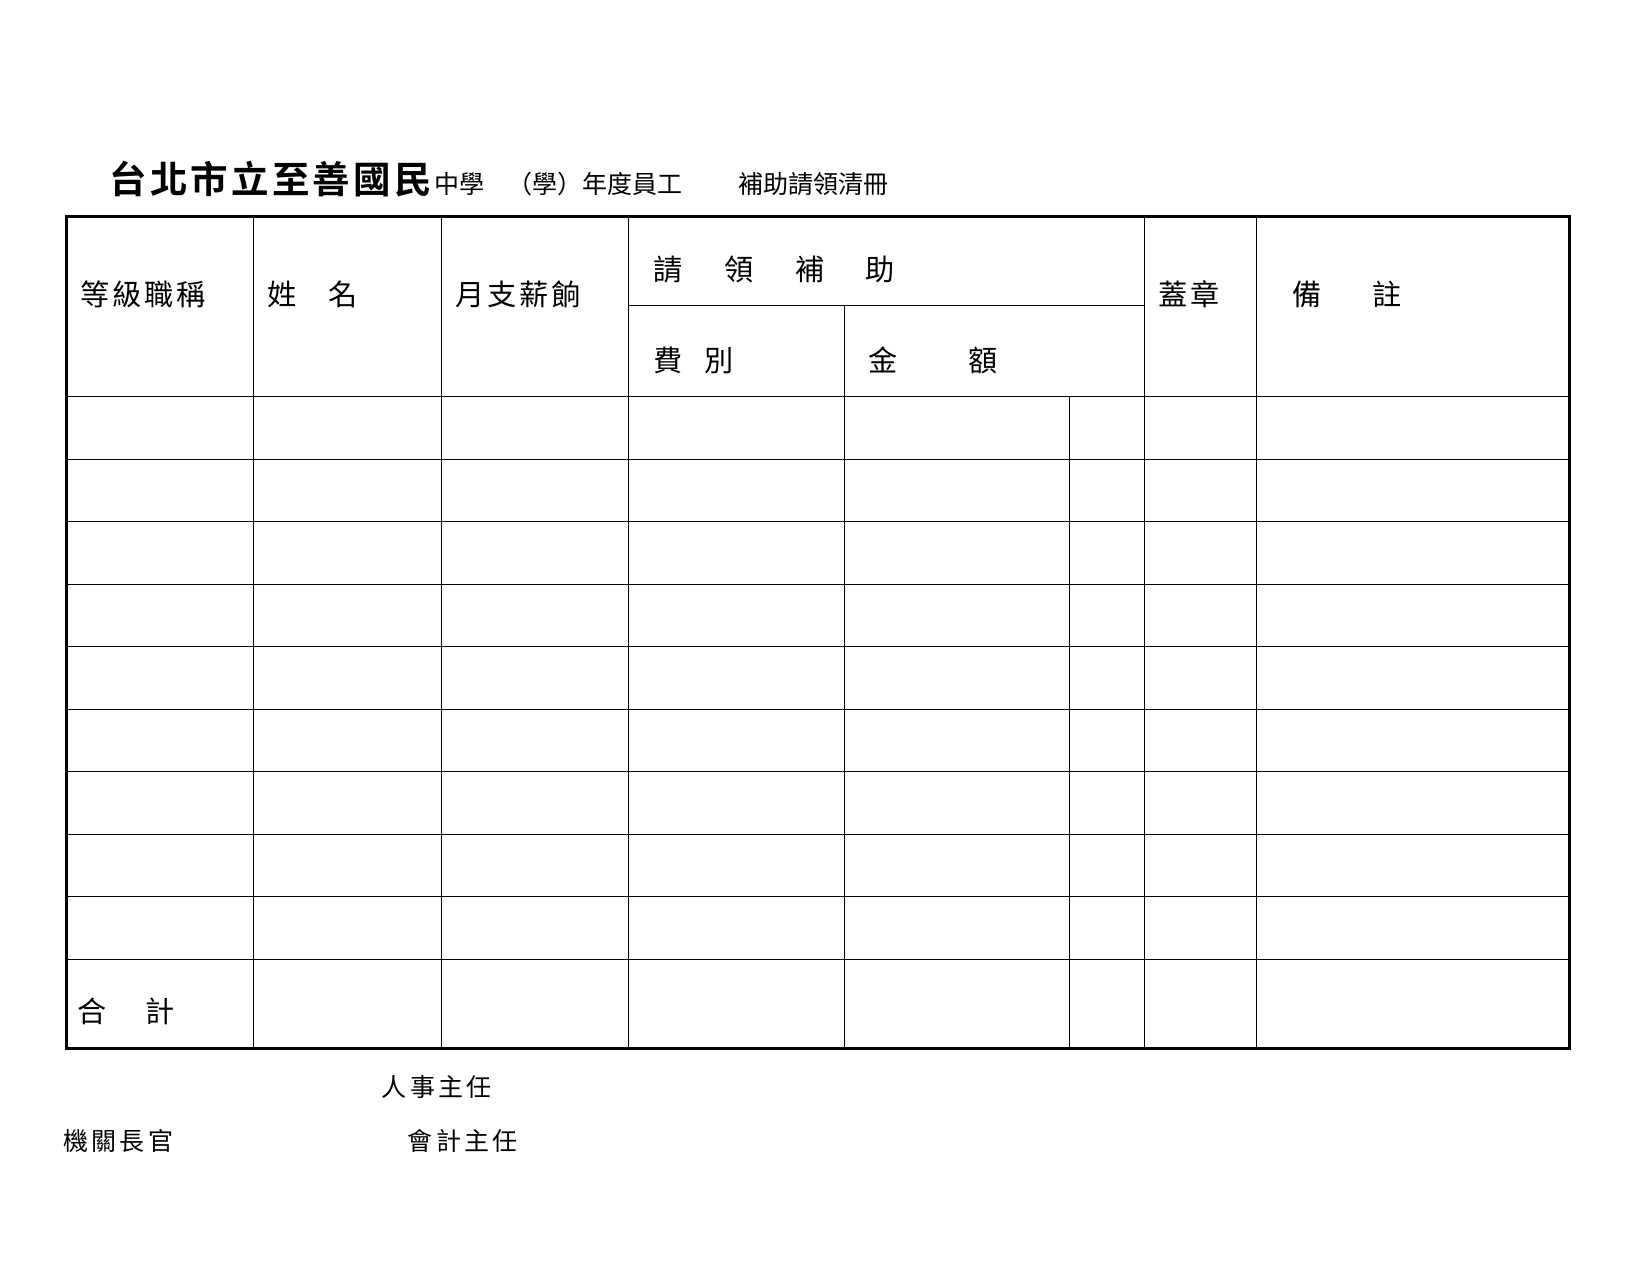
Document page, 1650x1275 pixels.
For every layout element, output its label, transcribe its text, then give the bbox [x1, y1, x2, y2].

table_cell [68, 522, 253, 583]
table_cell [1070, 835, 1144, 896]
table_cell [1145, 397, 1256, 458]
table_cell [254, 647, 441, 708]
table_cell [442, 647, 628, 708]
table_cell [845, 960, 1069, 1047]
table_cell [1070, 585, 1144, 646]
table_header 月支薪餉 [442, 218, 628, 396]
table_cell [845, 397, 1069, 458]
table_cell [845, 710, 1069, 771]
table_cell 合 計 [68, 960, 253, 1047]
table_cell [629, 397, 844, 458]
table_cell 金 額 [845, 306, 1144, 396]
table_cell [1070, 960, 1144, 1047]
table_cell [629, 835, 844, 896]
table_cell [1257, 835, 1568, 896]
table_cell [68, 897, 253, 958]
table_cell [254, 772, 441, 833]
table_cell [442, 960, 628, 1047]
table_cell [254, 710, 441, 771]
table_cell [1070, 522, 1144, 583]
table_cell [1145, 647, 1256, 708]
table_cell [254, 960, 441, 1047]
table_cell [1145, 960, 1256, 1047]
table_cell [68, 772, 253, 833]
table_cell [254, 835, 441, 896]
table_cell [1257, 460, 1568, 521]
table_cell [1145, 835, 1256, 896]
table_cell [1257, 647, 1568, 708]
table_cell [1145, 585, 1256, 646]
table_cell [1145, 522, 1256, 583]
table_cell [442, 460, 628, 521]
table_cell [254, 897, 441, 958]
table_cell [254, 397, 441, 458]
table_header 備 註 [1257, 218, 1568, 396]
table_cell 費 別 [629, 306, 844, 396]
table_cell [845, 897, 1069, 958]
table_cell [845, 585, 1069, 646]
table_cell [845, 522, 1069, 583]
table_cell [1070, 460, 1144, 521]
table_cell [442, 710, 628, 771]
table_cell [1145, 897, 1256, 958]
text 機關長官 會計主任 [53, 1121, 1579, 1158]
table_cell [1257, 960, 1568, 1047]
table_cell [1257, 897, 1568, 958]
table_cell [254, 585, 441, 646]
table_cell [1070, 397, 1144, 458]
text 台北市立至善國民中學 （學）年度員工 補助請領清冊 [71, 140, 1579, 215]
table_cell [845, 460, 1069, 521]
table_cell [629, 772, 844, 833]
table_cell [629, 585, 844, 646]
text 人事主任 [41, 1067, 1579, 1104]
table_cell [629, 522, 844, 583]
table_cell [68, 460, 253, 521]
table_cell [1257, 772, 1568, 833]
table_header 姓 名 [254, 218, 441, 396]
table_cell [68, 647, 253, 708]
table_cell [442, 585, 628, 646]
table_cell [68, 835, 253, 896]
table_cell [68, 585, 253, 646]
table_cell [1145, 710, 1256, 771]
table_cell [1145, 772, 1256, 833]
table_cell [629, 710, 844, 771]
table_cell [1257, 522, 1568, 583]
table_cell [68, 397, 253, 458]
table_cell [1145, 460, 1256, 521]
table_cell [442, 397, 628, 458]
table_cell [442, 522, 628, 583]
table_cell [629, 647, 844, 708]
table_cell [845, 647, 1069, 708]
table_cell [1257, 585, 1568, 646]
table_cell [629, 960, 844, 1047]
table_cell [845, 835, 1069, 896]
table_cell [442, 835, 628, 896]
table_cell [254, 522, 441, 583]
table_cell [254, 460, 441, 521]
table_cell [845, 772, 1069, 833]
table_cell [629, 460, 844, 521]
table_cell [1070, 897, 1144, 958]
table_cell [1257, 710, 1568, 771]
table_header 蓋章 [1145, 218, 1256, 396]
table_cell [442, 772, 628, 833]
table_header 請 領 補 助 [629, 218, 1144, 305]
table_cell [1070, 647, 1144, 708]
table_cell [68, 710, 253, 771]
table_cell [629, 897, 844, 958]
table_cell [1257, 397, 1568, 458]
table_header 等級職稱 [68, 218, 253, 396]
table_cell [442, 897, 628, 958]
table_cell [1070, 710, 1144, 771]
table_cell [1070, 772, 1144, 833]
